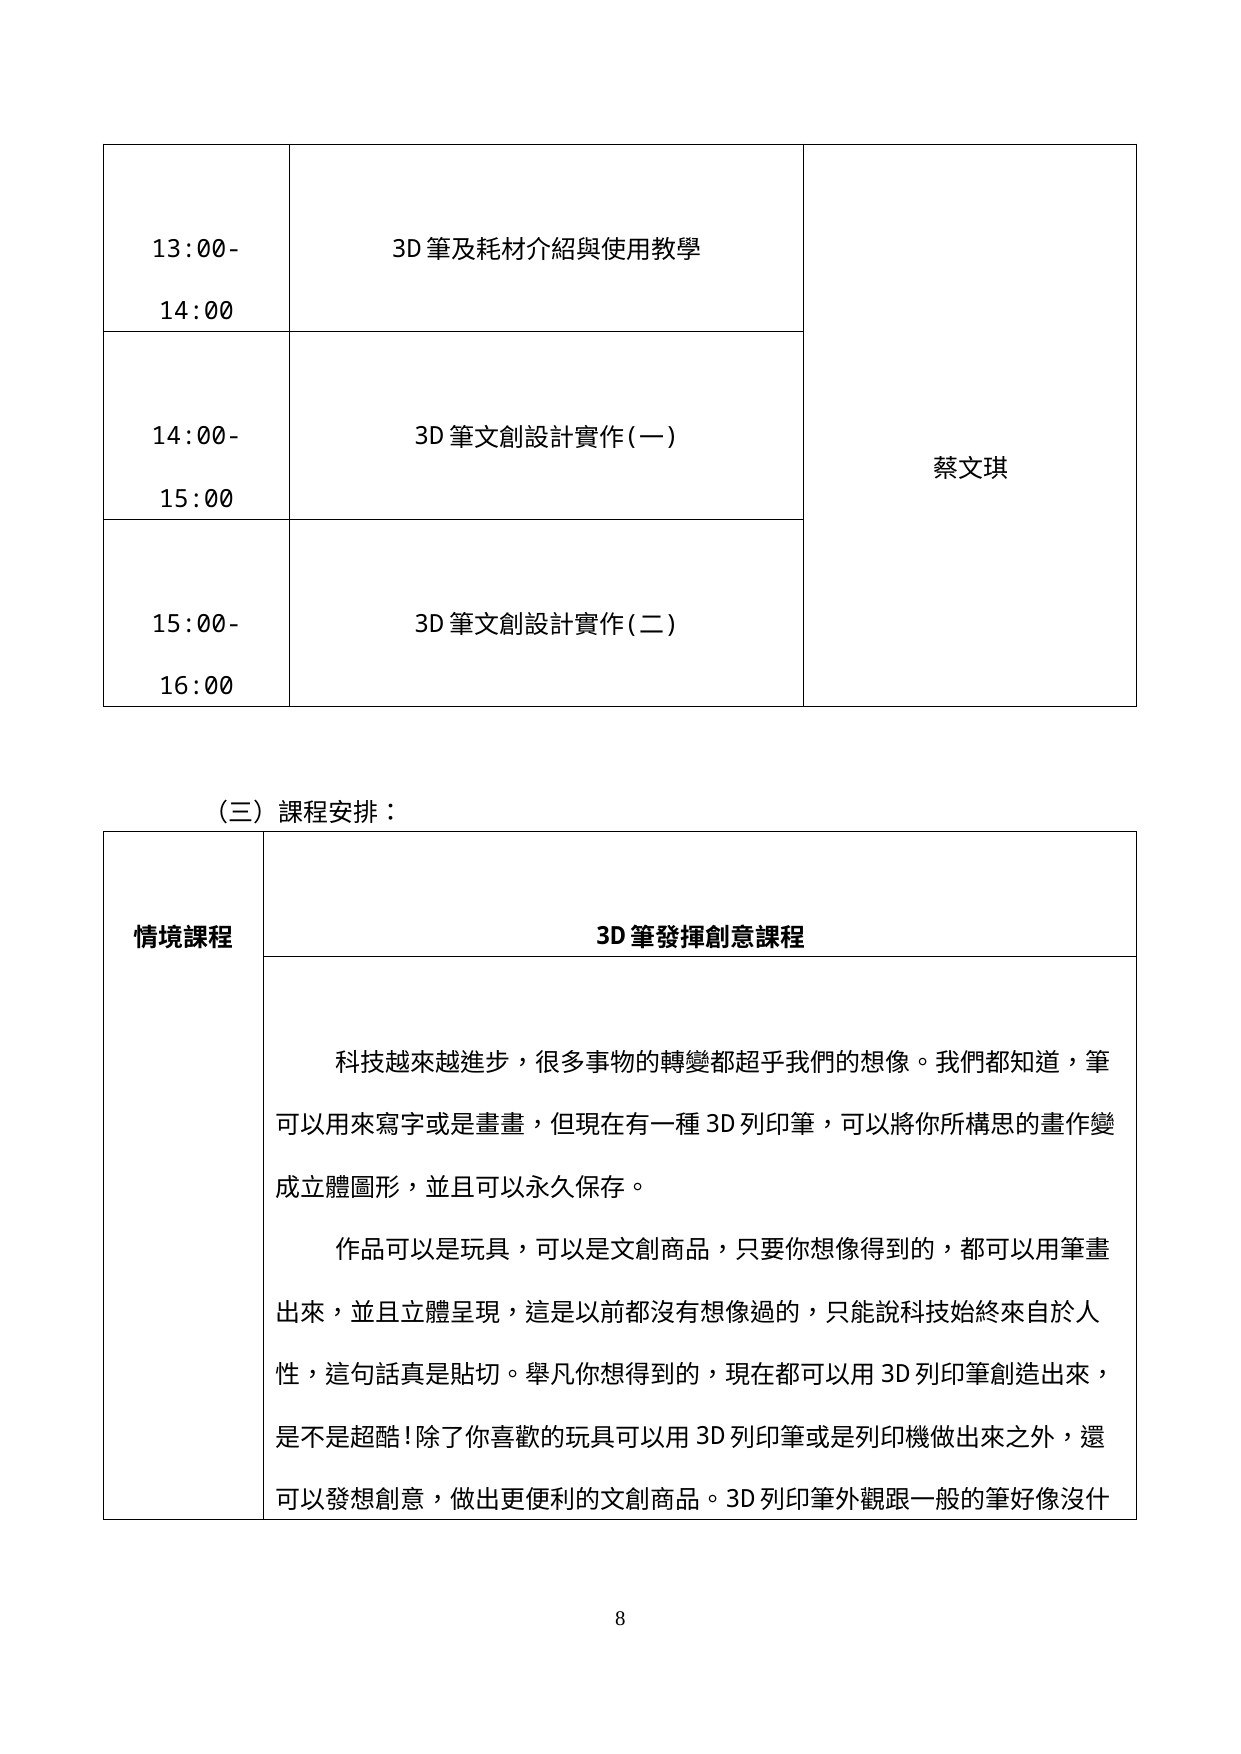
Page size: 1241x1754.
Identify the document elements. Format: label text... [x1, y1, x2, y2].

table_cell 3D筆文創設計實作(一) [290, 332, 803, 518]
table_cell 蔡文琪 [804, 145, 1136, 706]
table_cell 科技越來越進步，很多事物的轉變都超乎我們的想像。我們都知道，筆可以用來寫字或是畫畫，但現在有一種3D列印筆，可以將你所構思的畫作變成立體圖形，並且可以永久保存。 作品可以是玩具，可以是文創商品，只要你想像得到的，都可以用筆畫出來，並且立體呈現，這是以前都沒有想像過的，只能說科技始終來自於人性，這句話真是貼切。舉凡你想得到的，現在都可以用3D列印筆創造出來，是不是超酷!除了你喜歡的玩具可以用3D列印筆或是列印機做出來之外，還可以發想創意，做出更便利的文創商品。3D列印筆外觀跟一般的筆好像沒什 [264, 957, 1136, 1518]
table_header 情境課程 [104, 832, 263, 1518]
table_cell 3D筆文創設計實作(二) [290, 520, 803, 706]
table_cell 15:00-16:00 [104, 520, 289, 706]
table_cell 13:00-14:00 [104, 145, 289, 331]
table_header 3D筆發揮創意課程 [264, 832, 1136, 956]
text （三）課程安排： [203, 768, 1137, 831]
table_cell 14:00-15:00 [104, 332, 289, 518]
table_cell 3D筆及耗材介紹與使用教學 [290, 145, 803, 331]
